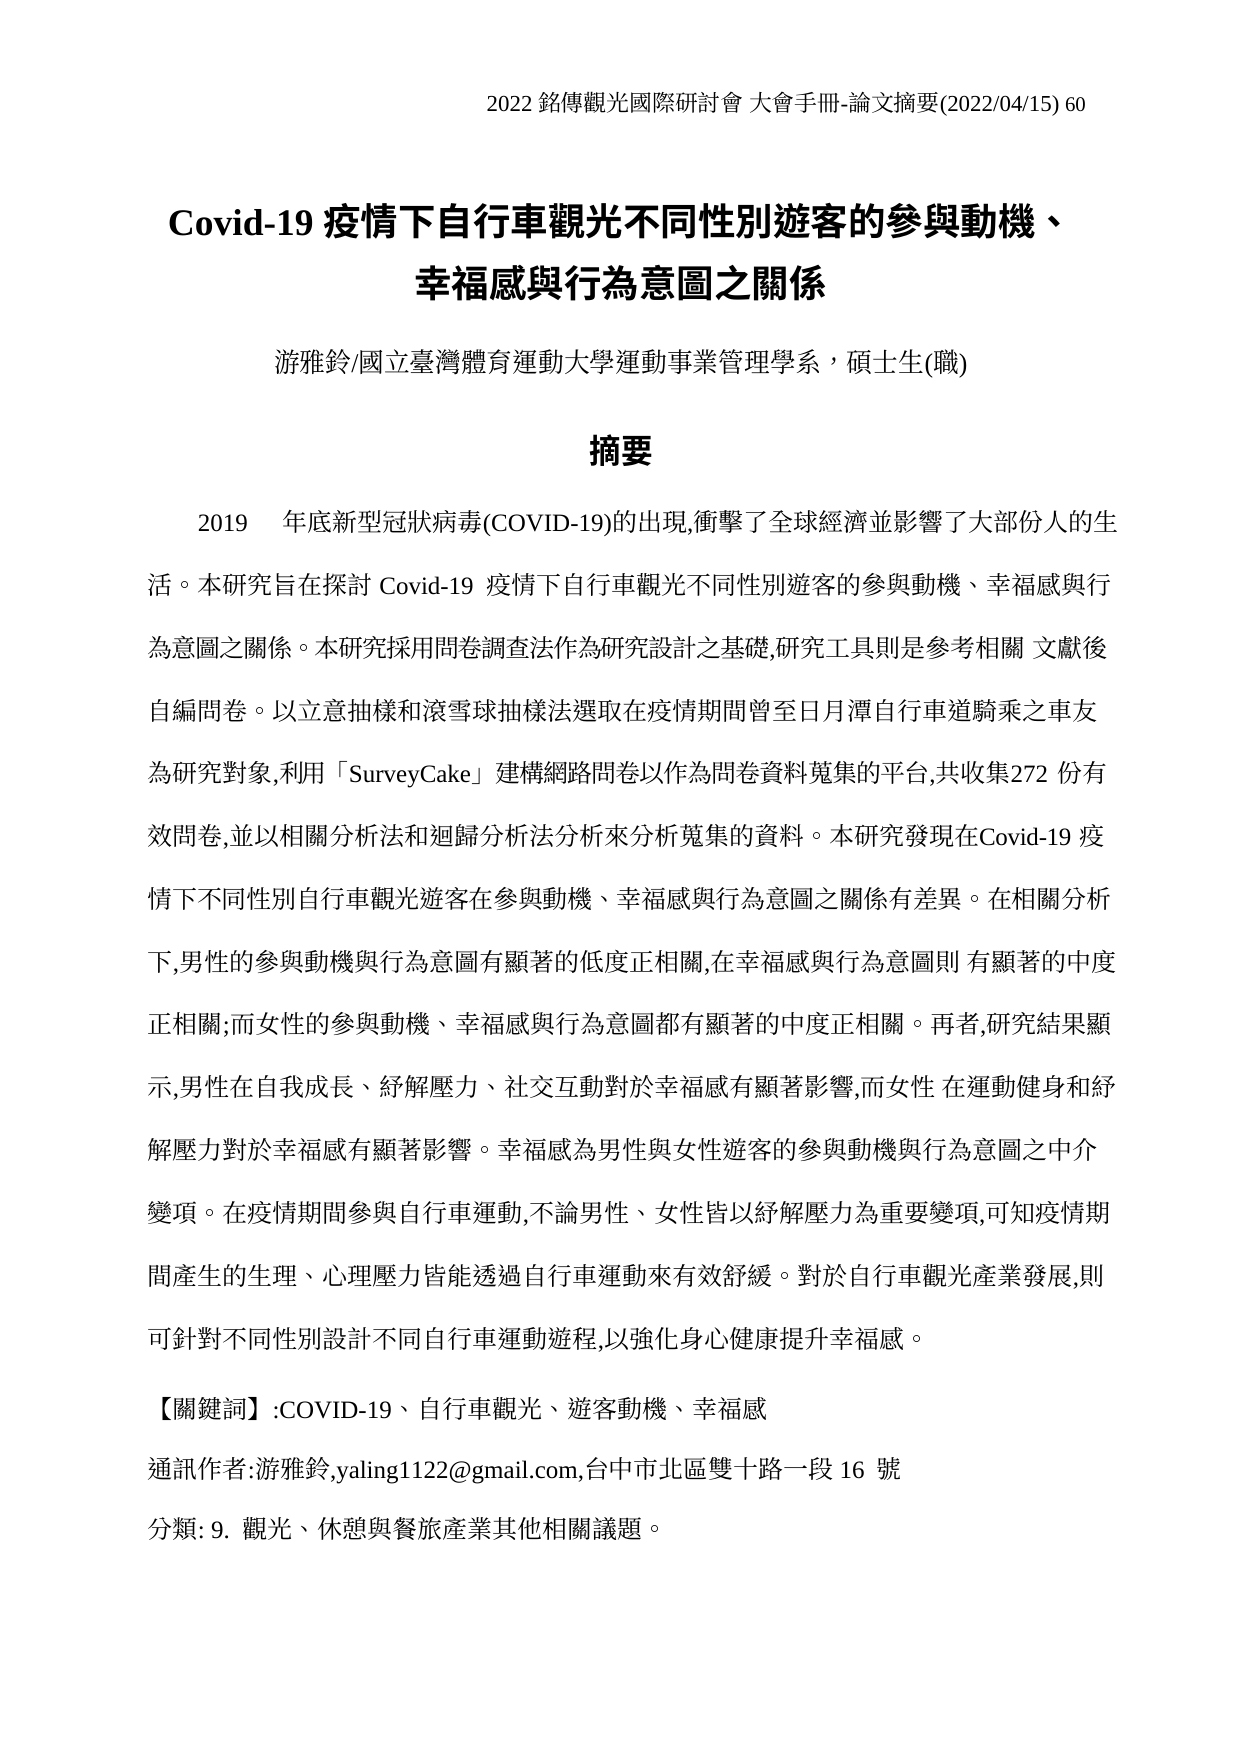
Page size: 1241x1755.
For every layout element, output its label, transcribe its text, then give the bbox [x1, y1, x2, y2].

text 摘要 [150, 424, 1091, 473]
text 幸福感與行為意圖之關係 [149, 254, 1091, 309]
text Covid-19 疫情下自行車觀光不同性別遊客的參與動機、 [149, 185, 1091, 248]
text 通訊作者:游雅鈴,yaling1122@gmail.com,台中市北區雙十路一段 16 號 [148, 1450, 1130, 1486]
text 2019 年底新型冠狀病毒(COVID-19)的出現,衝擊了全球經濟並影響了大部份人的生活。本研究旨在探討 Covid-19 疫情下自行車觀光不同性別遊客的參與動機、幸福感與行為意圖之關係。本研究採用問卷調查法作為研究設計之基礎,研究工具則是參考相關 文獻後自編問卷。以立意抽樣和滾雪球抽樣法選取在疫情期間曾至日月潭自行車道騎乘之車友為研究對象,利用「SurveyCake」建構網路問卷以作為問卷資料蒐集的平台,共收集272 份有效問卷,並以相關分析法和迴歸分析法分析來分析蒐集的資料。本研究發現在Covid-19 疫情下不同性別自行車觀光遊客在參與動機、幸福感與行為意圖之關係有差異。在相關分析下,男性的參與動機與行為意圖有顯著的低度正相關,在幸福感與行為意圖則 有顯著的中度正相關;而女性的參與動機、幸福感與行為意圖都有顯著的中度正相關。再者,研究結果顯示,男性在自我成長、紓解壓力、社交互動對於幸福感有顯著影響,而女性 在運動健身和紓解壓力對於幸福感有顯著影響。幸福感為男性與女性遊客的參與動機與行為意圖之中介變項。在疫情期間參與自行車運動,不論男性、女性皆以紓解壓力為重要變項,可知疫情期間產生的生理、心理壓力皆能透過自行車運動來有效舒緩。對於自行車觀光產業發展,則可針對不同性別設計不同自行車運動遊程,以強化身心健康提升幸福感。 [148, 503, 1118, 1355]
text 【關鍵詞】:COVID-19、自行車觀光、遊客動機、幸福感 [148, 1390, 1130, 1426]
text 游雅鈴/國立臺灣體育運動大學運動事業管理學系，碩士生(職) [149, 341, 1091, 380]
text 分類: 9. 觀光、休憩與餐旅產業其他相關議題。 [148, 1510, 1130, 1546]
